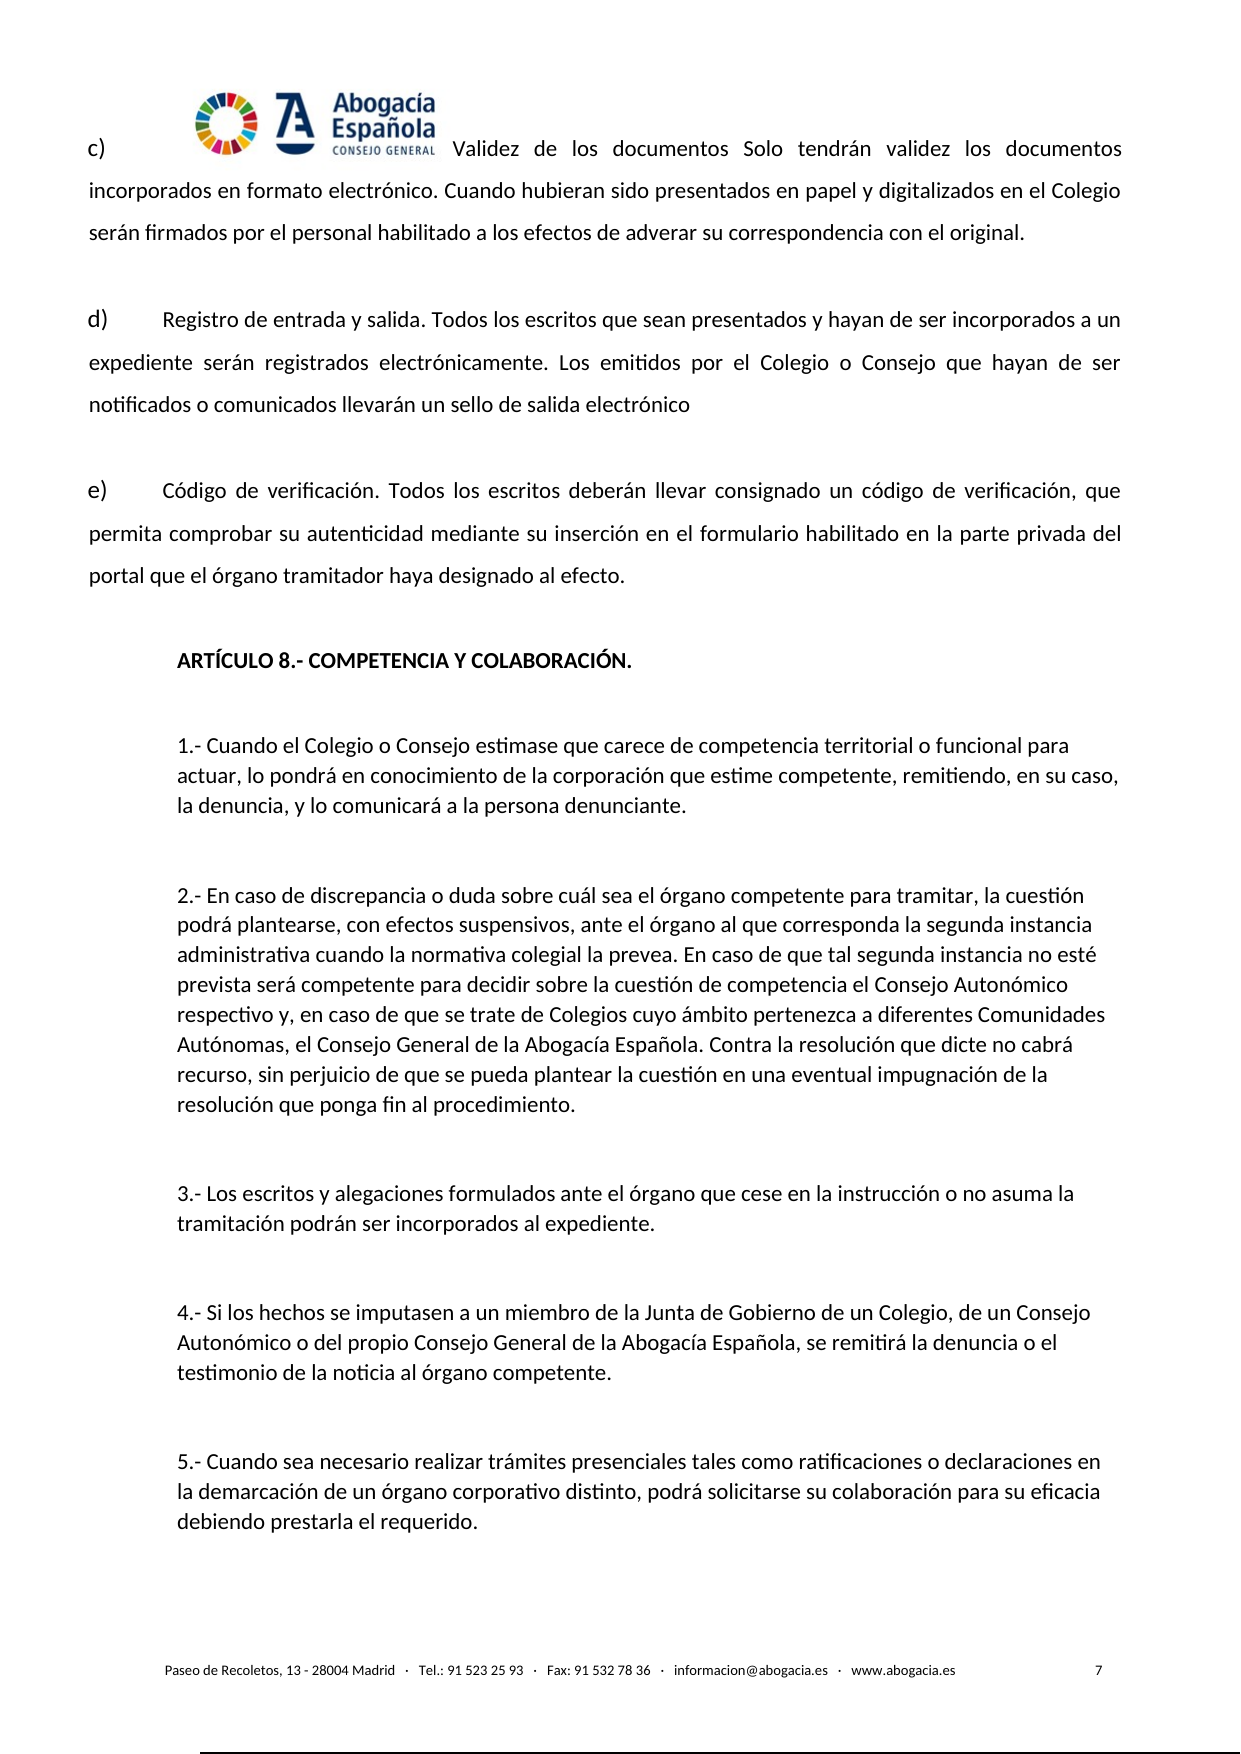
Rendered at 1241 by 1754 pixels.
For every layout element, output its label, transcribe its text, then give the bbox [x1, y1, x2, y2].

text 5.- Cuando sea necesario realizar trámites presenciales tales como ratificaciones o declaraciones en la demarcación de un órgano corporativo distinto, podrá solicitarse su colaboración para su eficacia debiendo prestarla el requerido. [177, 1447, 1123, 1535]
text 1.- Cuando el Colegio o Consejo estimase que carece de competencia territorial o funcional para actuar, lo pondrá en conocimiento de la corporación que estime competente, remitiendo, en su caso, la denuncia, y lo comunicará a la persona denunciante. [177, 732, 1123, 819]
list Código de verificación. Todos los escritos deberán llevar consignado un código de verificación, que permita comprobar su autenticidad mediante su inserción en el formulario habilitado en la parte privada del portal que el órgano tramitador haya designado al efecto. [87, 475, 1123, 589]
text ARTÍCULO 8.- COMPETENCIA Y COLABORACIÓN. [177, 646, 1138, 674]
text 2.- En caso de discrepancia o duda sobre cuál sea el órgano competente para tramitar, la cuestión podrá plantearse, con efectos suspensivos, ante el órgano al que corresponda la segunda instancia administrativa cuando la normativa colegial la prevea. En caso de que tal segunda instancia no esté prevista será competente para decidir sobre la cuestión de competencia el Consejo Autonómico respectivo y, en caso de que se trate de Colegios cuyo ámbito pertenezca a diferentes Comunidades Autónomas, el Consejo General de la Abogacía Española. Contra la resolución que dicte no cabrá recurso, sin perjuicio de que se pueda plantear la cuestión en una eventual impugnación de la resolución que ponga fin al procedimiento. [177, 881, 1123, 1118]
list Registro de entrada y salida. Todos los escritos que sean presentados y hayan de ser incorporados a un expediente serán registrados electrónicamente. Los emitidos por el Colegio o Consejo que hayan de ser notificados o comunicados llevarán un sello de salida electrónico [87, 303, 1123, 418]
text 4.- Si los hechos se imputasen a un miembro de la Junta de Gobierno de un Colegio, de un Consejo Autonómico o del propio Consejo General de la Abogacía Española, se remitirá la denuncia o el testimonio de la noticia al órgano competente. [177, 1298, 1123, 1386]
list Validez de los documentos Solo tendrán validez los documentos incorporados en formato electrónico. Cuando hubieran sido presentados en papel y digitalizados en el Colegio serán firmados por el personal habilitado a los efectos de adverar su correspondencia con el original. [87, 132, 1123, 246]
text 3.- Los escritos y alegaciones formulados ante el órgano que cese en la instrucción o no asuma la tramitación podrán ser incorporados al expediente. [177, 1179, 1123, 1237]
